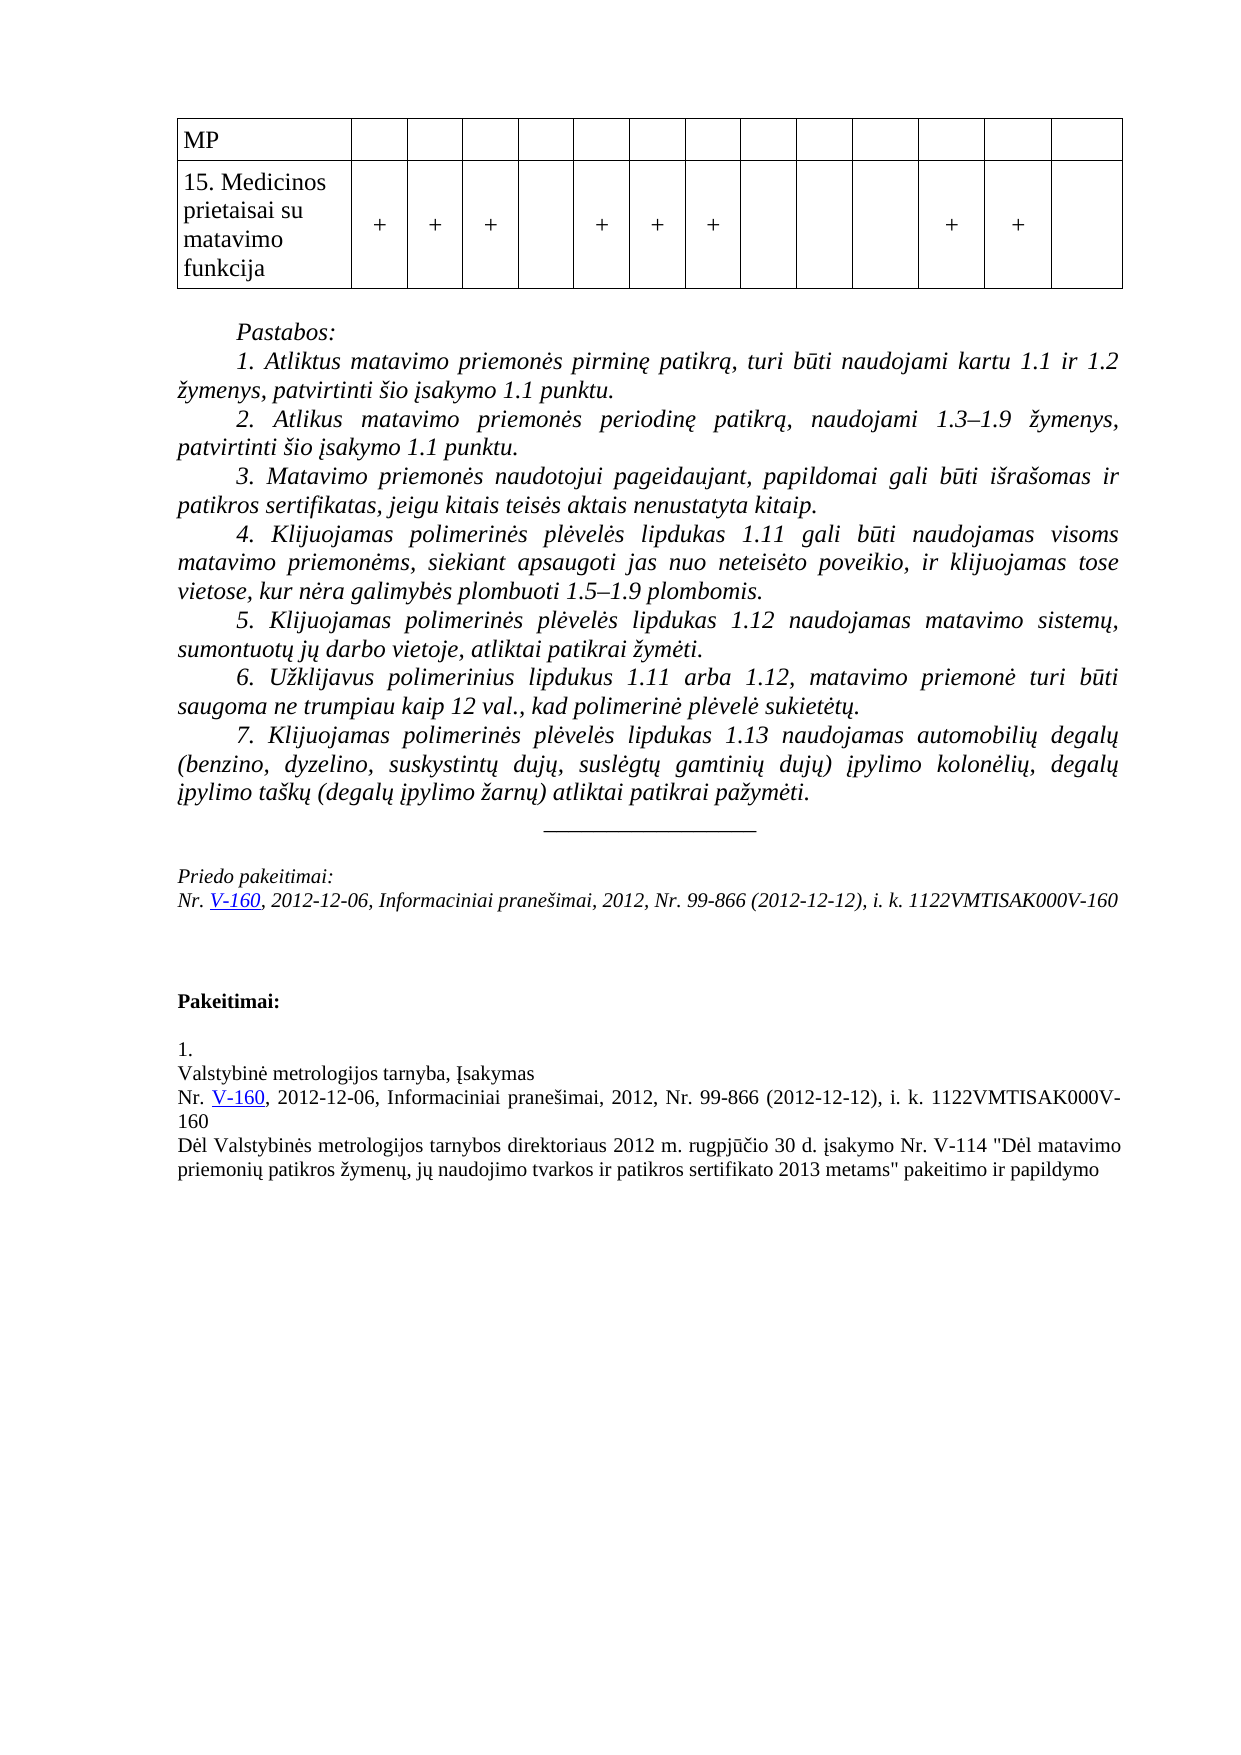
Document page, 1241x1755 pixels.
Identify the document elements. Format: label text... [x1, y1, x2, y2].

table_cell [853, 161, 918, 288]
table_cell [574, 119, 629, 160]
text 2. Atlikus matavimo priemonės periodinę patikrą, naudojami 1.3–1.9 žymenys, patvirtinti šio įsakymo 1.1 punktu. [177, 404, 1122, 461]
table_cell [1052, 161, 1122, 288]
table_cell [463, 119, 518, 160]
table_cell [985, 119, 1051, 160]
table_cell + [463, 161, 518, 288]
table_cell + [985, 161, 1051, 288]
table_cell [797, 119, 852, 160]
table_cell + [408, 161, 462, 288]
text Dėl Valstybinės metrologijos tarnybos direktoriaus 2012 m. rugpjūčio 30 d. įsakymo Nr. V-114 "Dėl matavimo priemonių patikros žymenų, jų naudojimo tvarkos ir patikros sertifikato 2013 metams" pakeitimo ir papildymo [177, 1133, 1122, 1181]
table_cell + [630, 161, 685, 288]
text 6. Užklijavus polimerinius lipdukus 1.11 arba 1.12, matavimo priemonė turi būti saugoma ne trumpiau kaip 12 val., kad polimerinė plėvelė sukietėtų. [177, 662, 1122, 720]
table_cell [1052, 119, 1122, 160]
text Pastabos: [177, 317, 1122, 346]
table_cell [919, 119, 984, 160]
table_cell [408, 119, 462, 160]
text 4. Klijuojamas polimerinės plėvelės lipdukas 1.11 gali būti naudojamas visoms matavimo priemonėms, siekiant apsaugoti jas nuo neteisėto poveikio, ir klijuojamas tose vietose, kur nėra galimybės plombuoti 1.5–1.9 plombomis. [177, 519, 1122, 605]
table_cell + [352, 161, 407, 288]
table_cell 15. Medicinos prietaisai su matavimo funkcija [178, 161, 351, 288]
table_cell [853, 119, 918, 160]
text 5. Klijuojamas polimerinės plėvelės lipdukas 1.12 naudojamas matavimo sistemų, sumontuotų jų darbo vietoje, atliktai patikrai žymėti. [177, 605, 1122, 662]
text 1. [177, 1037, 1122, 1061]
table_cell + [919, 161, 984, 288]
text 7. Klijuojamas polimerinės plėvelės lipdukas 1.13 naudojamas automobilių degalų (benzino, dyzelino, suskystintų dujų, suslėgtų gamtinių dujų) įpylimo kolonėlių, degalų įpylimo taškų (degalų įpylimo žarnų) atliktai patikrai pažymėti. [177, 720, 1122, 806]
table_cell [352, 119, 407, 160]
table_cell [741, 161, 796, 288]
table_cell MP [178, 119, 351, 160]
text Nr. V-160, 2012-12-06, Informaciniai pranešimai, 2012, Nr. 99-866 (2012-12-12), i. k. 1122VMTISAK000V-160 [177, 888, 1122, 912]
table_cell [519, 161, 573, 288]
table_cell + [686, 161, 740, 288]
table_cell [741, 119, 796, 160]
text Pakeitimai: [177, 989, 1122, 1013]
text _________________ [177, 806, 1122, 835]
text 3. Matavimo priemonės naudotojui pageidaujant, papildomai gali būti išrašomas ir patikros sertifikatas, jeigu kitais teisės aktais nenustatyta kitaip. [177, 461, 1122, 519]
table_cell [519, 119, 573, 160]
text Valstybinė metrologijos tarnyba, Įsakymas [177, 1061, 1122, 1085]
table_cell [630, 119, 685, 160]
table_cell + [574, 161, 629, 288]
text Nr. V-160, 2012-12-06, Informaciniai pranešimai, 2012, Nr. 99-866 (2012-12-12), i. k. 1122VMTISAK000V-160 [177, 1085, 1122, 1133]
text Priedo pakeitimai: [177, 864, 1122, 888]
text 1. Atliktus matavimo priemonės pirminę patikrą, turi būti naudojami kartu 1.1 ir 1.2 žymenys, patvirtinti šio įsakymo 1.1 punktu. [177, 346, 1122, 404]
table_cell [686, 119, 740, 160]
table_cell [797, 161, 852, 288]
